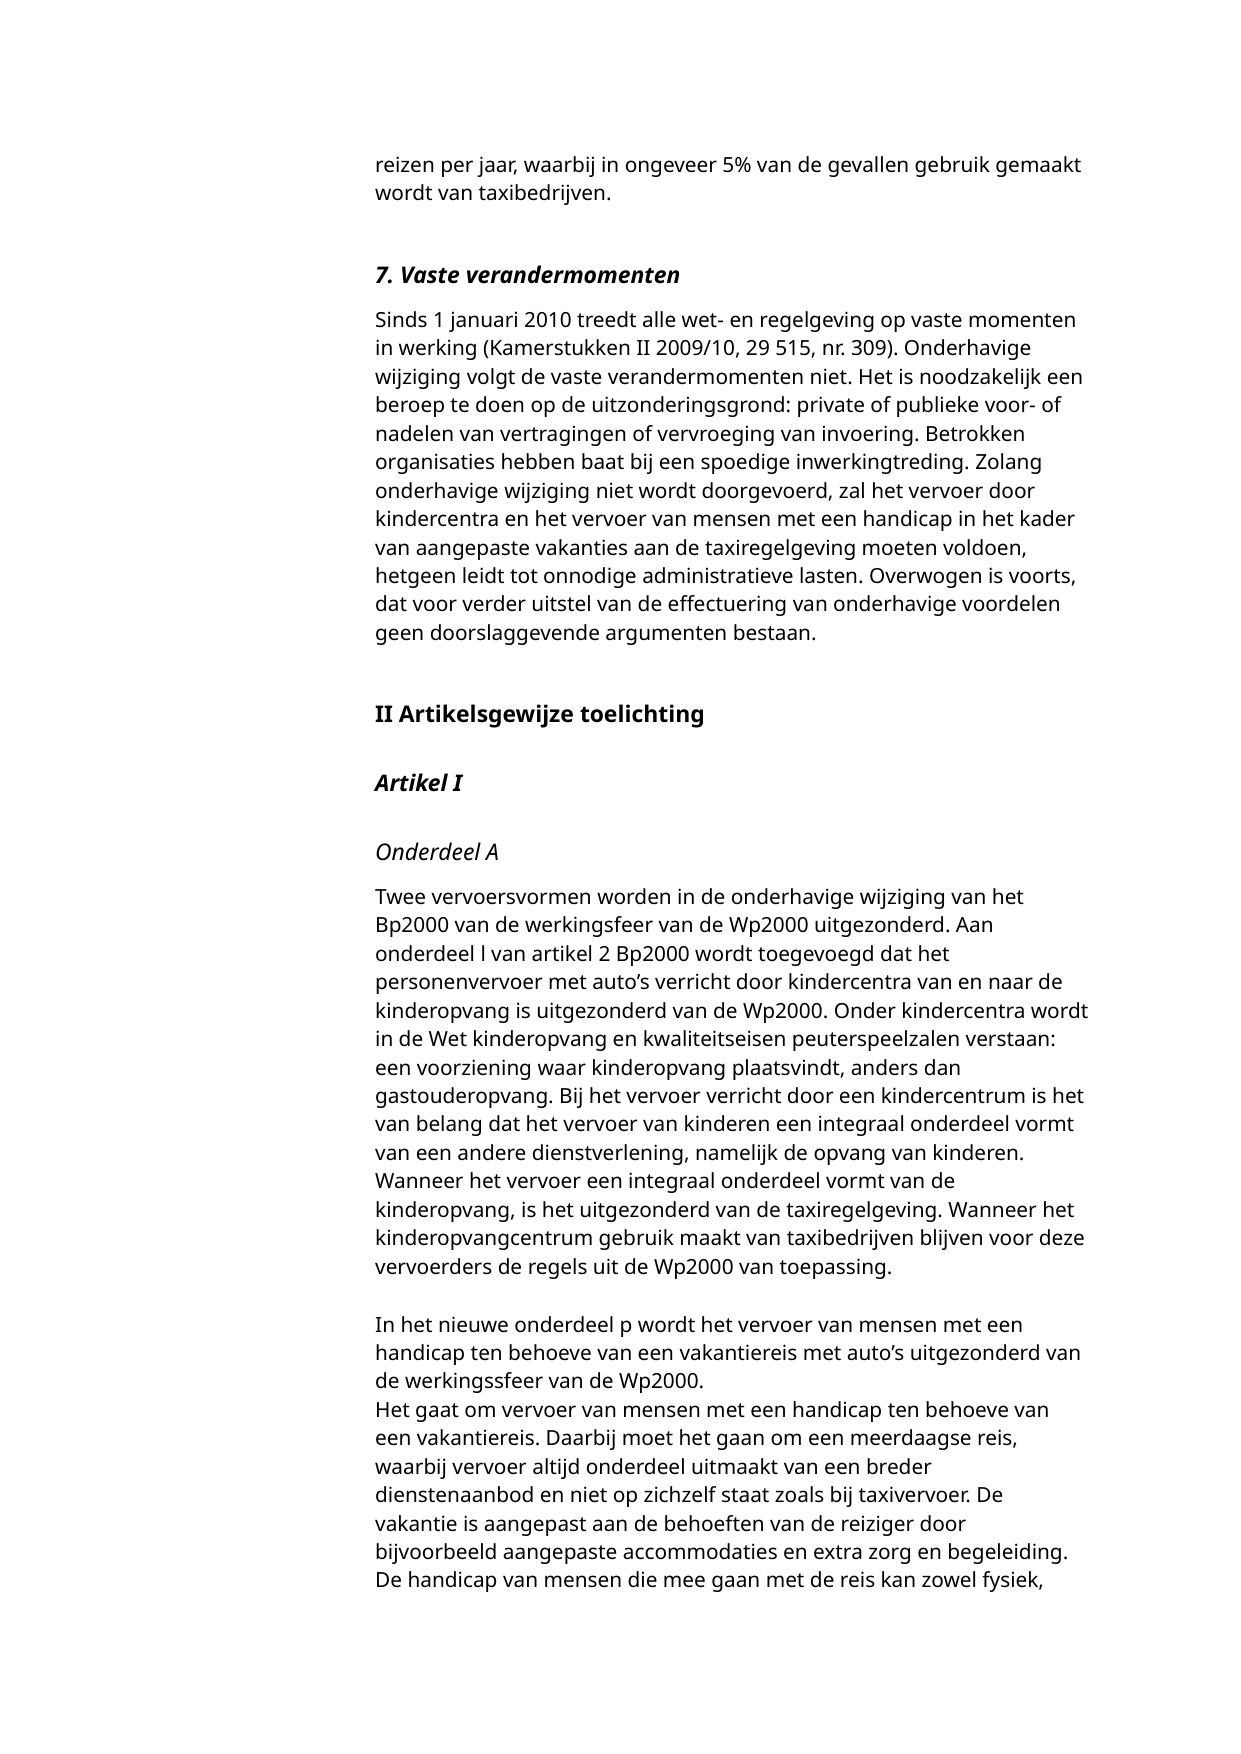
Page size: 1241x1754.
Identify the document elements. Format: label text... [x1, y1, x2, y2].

subtitle 7. Vaste verandermomenten [375, 259, 1090, 290]
text Het gaat om vervoer van mensen met een handicap ten behoeve van een vakantiereis. Daarbij moet het gaan om een meerdaagse reis, waarbij vervoer altijd onderdeel uitmaakt van een breder dienstenaanbod en niet op zichzelf staat zoals bij taxivervoer. De vakantie is aangepast aan de behoeften van de reiziger door bijvoorbeeld aangepaste accommodaties en extra zorg en begeleiding. De handicap van mensen die mee gaan met de reis kan zowel fysiek, [375, 1395, 1090, 1594]
text reizen per jaar, waarbij in ongeveer 5% van de gevallen gebruik gemaakt wordt van taxibedrijven. [375, 150, 1090, 207]
text Twee vervoersvormen worden in de onderhavige wijziging van het Bp2000 van de werkingsfeer van de Wp2000 uitgezonderd. Aan onderdeel l van artikel 2 Bp2000 wordt toegevoegd dat het personenvervoer met auto’s verricht door kindercentra van en naar de kinderopvang is uitgezonderd van de Wp2000. Onder kindercentra wordt in de Wet kinderopvang en kwaliteitseisen peuterspeelzalen verstaan: een voorziening waar kinderopvang plaatsvindt, anders dan gastouderopvang. Bij het vervoer verricht door een kindercentrum is het van belang dat het vervoer van kinderen een integraal onderdeel vormt van een andere dienstverlening, namelijk de opvang van kinderen. Wanneer het vervoer een integraal onderdeel vormt van de kinderopvang, is het uitgezonderd van de taxiregelgeving. Wanneer het kinderopvangcentrum gebruik maakt van taxibedrijven blijven voor deze vervoerders de regels uit de Wp2000 van toepassing. [375, 882, 1090, 1280]
subtitle Onderdeel A [375, 836, 1090, 867]
subtitle Artikel I [375, 767, 1090, 798]
text In het nieuwe onderdeel p wordt het vervoer van mensen met een handicap ten behoeve van een vakantiereis met auto’s uitgezonderd van de werkingssfeer van de Wp2000. [375, 1310, 1090, 1395]
text Sinds 1 januari 2010 treedt alle wet- en regelgeving op vaste momenten in werking (Kamerstukken II 2009/10, 29 515, nr. 309). Onderhavige wijziging volgt de vaste verandermomenten niet. Het is noodzakelijk een beroep te doen op de uitzonderingsgrond: private of publieke voor- of nadelen van vertragingen of vervroeging van invoering. Betrokken organisaties hebben baat bij een spoedige inwerkingtreding. Zolang onderhavige wijziging niet wordt doorgevoerd, zal het vervoer door kindercentra en het vervoer van mensen met een handicap in het kader van aangepaste vakanties aan de taxiregelgeving moeten voldoen, hetgeen leidt tot onnodige administratieve lasten. Overwogen is voorts, dat voor verder uitstel van de effectuering van onderhavige voordelen geen doorslaggevende argumenten bestaan. [375, 305, 1090, 646]
subtitle II Artikelsgewijze toelichting [375, 698, 1090, 729]
